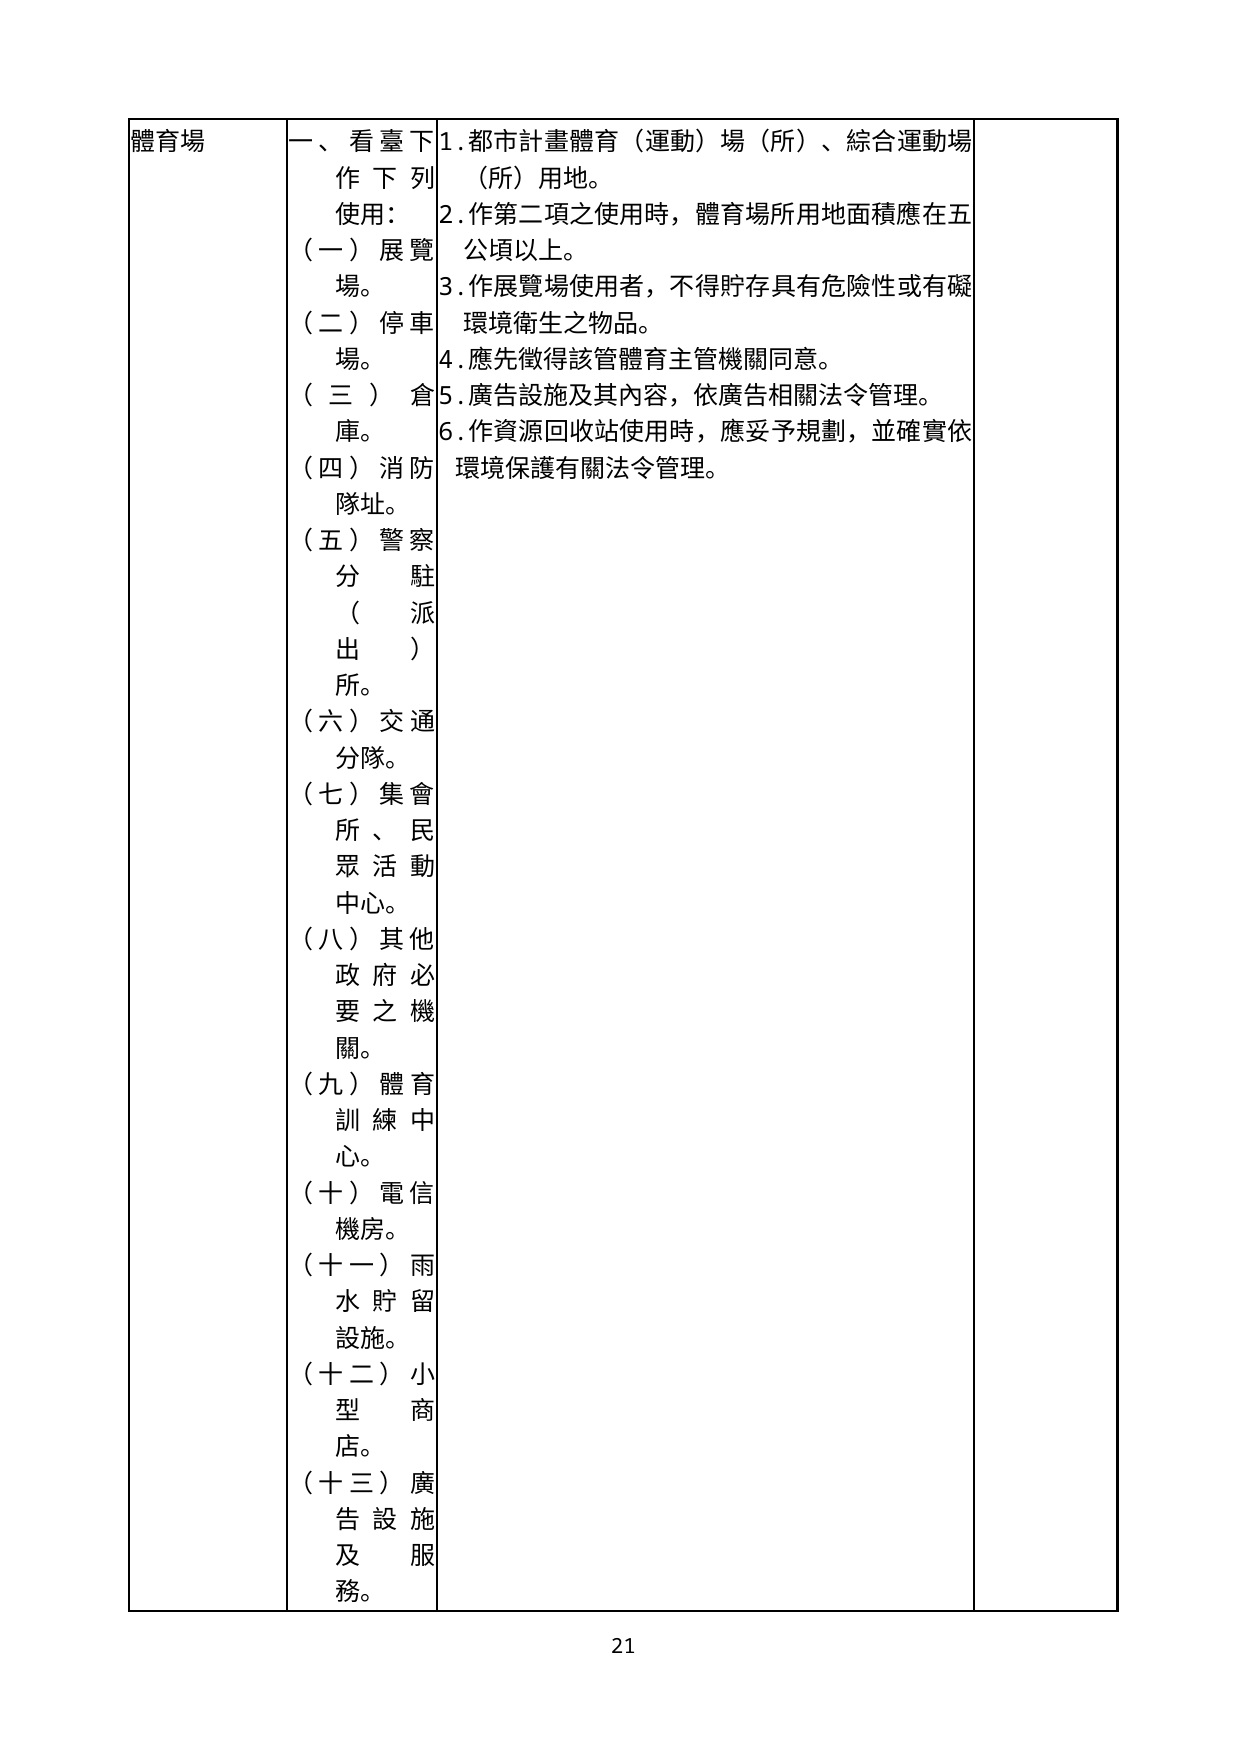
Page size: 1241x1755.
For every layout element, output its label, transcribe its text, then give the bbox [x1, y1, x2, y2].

table_cell 體育場 [130, 120, 286, 1609]
table_cell 1.都市計畫體育（運動）場（所）、綜合運動場（所）用地。 2.作第二項之使用時，體育場所用地面積應在五公頃以上。 3.作展覽場使用者，不得貯存具有危險性或有礙環境衛生之物品。 4.應先徵得該管體育主管機關同意。 5.廣告設施及其內容，依廣告相關法令管理。 6.作資源回收站使用時，應妥予規劃，並確實依環境保護有關法令管理。 [438, 120, 973, 1609]
table_cell [975, 120, 1116, 1609]
table_cell 一、看臺下作下列使用： （一）展覽場。 （二）停車場。 （三）倉庫。 （四）消防隊址。 （五）警察分駐（派出）所。 （六）交通分隊。 （七）集會所、民眾活動中心。 （八）其他政府必要之機關。 （九）體育訓練中心。 （十）電信機房。 （十一）雨水貯留設施。 （十二）小型商店。 （十三）廣告設施及服務。 [288, 120, 436, 1609]
